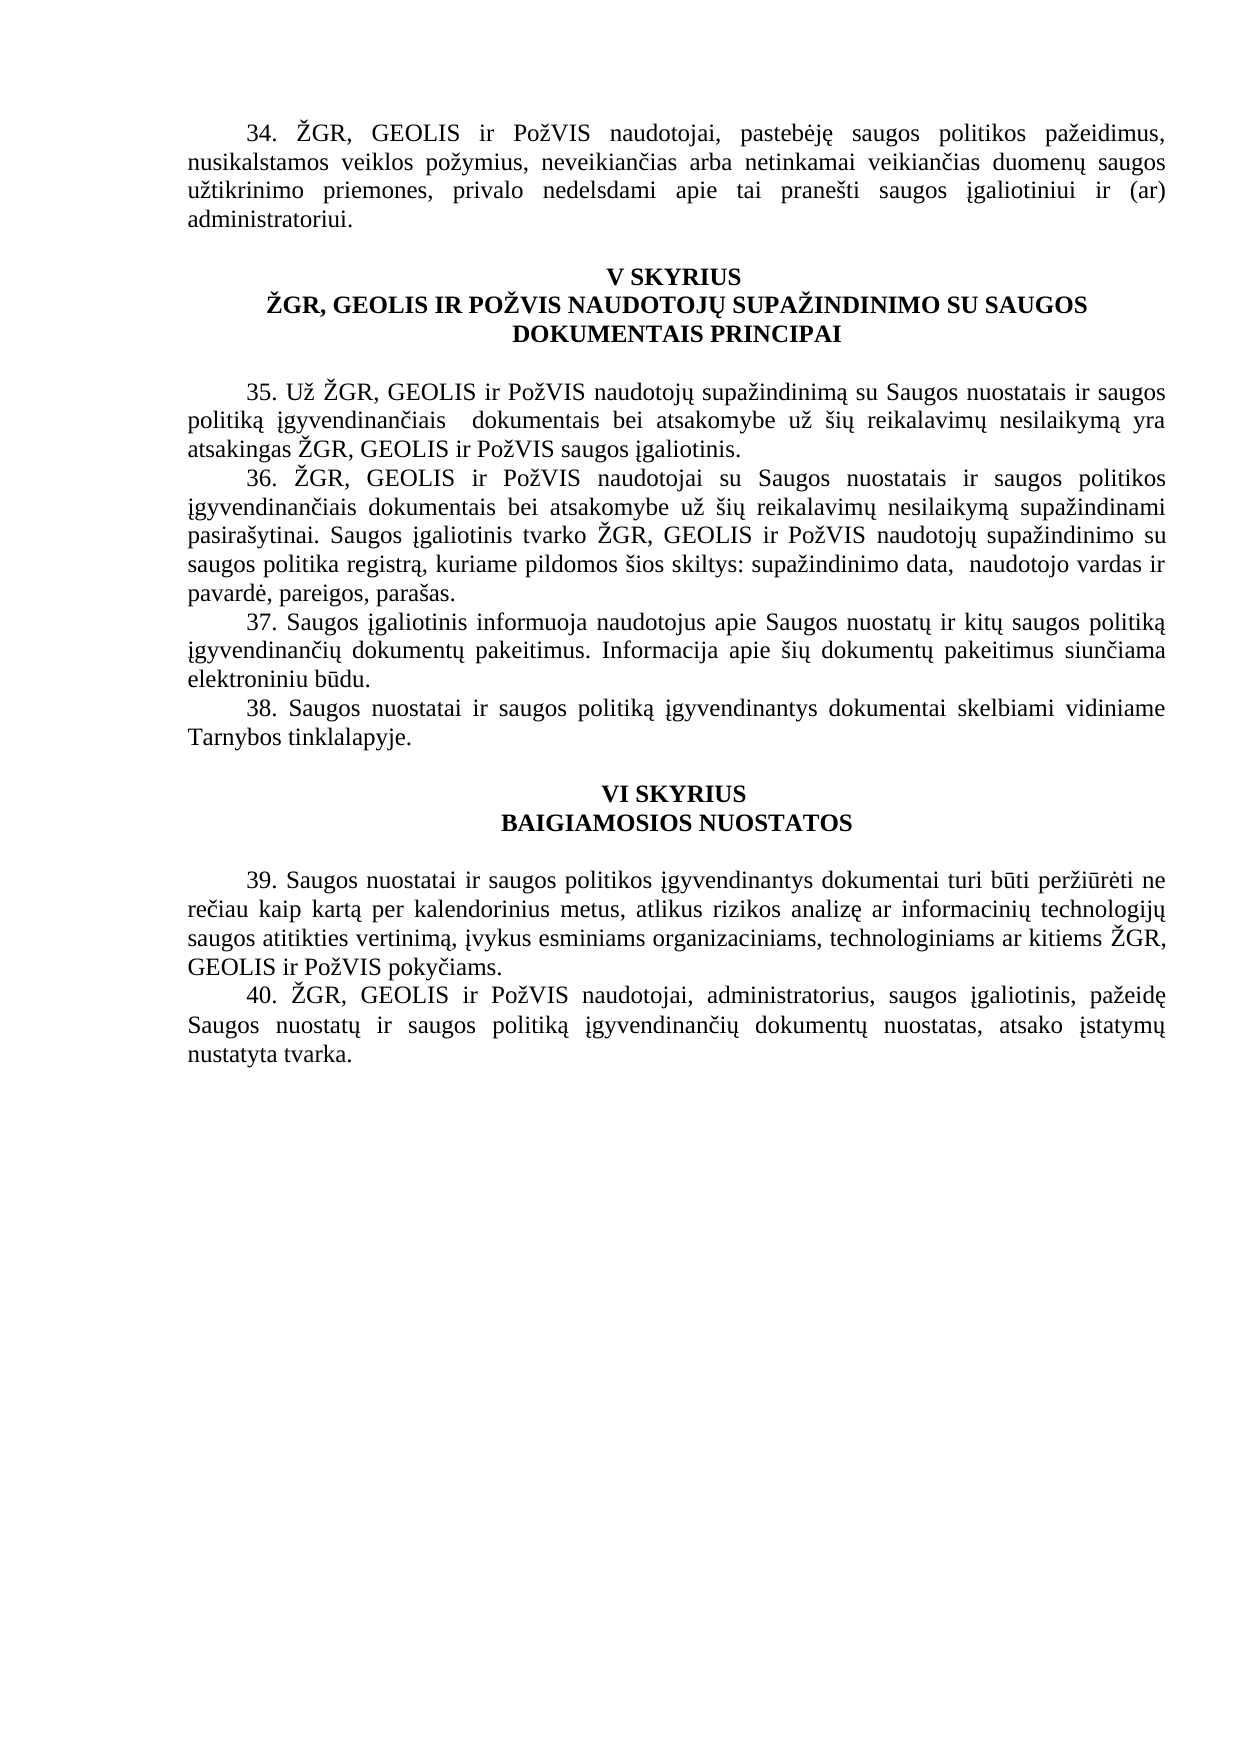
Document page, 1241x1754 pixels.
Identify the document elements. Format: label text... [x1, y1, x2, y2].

text V SKYRIUS [187, 262, 1167, 291]
text 36. ŽGR, GEOLIS ir PožVIS naudotojai su Saugos nuostatais ir saugos politikos įgyvendinančiais dokumentais bei atsakomybe už šių reikalavimų nesilaikymą supažindinami pasirašytinai. Saugos įgaliotinis tvarko ŽGR, GEOLIS ir PožVIS naudotojų supažindinimo su saugos politika registrą, kuriame pildomos šios skiltys: supažindinimo data, naudotojo vardas ir pavardė, pareigos, parašas. [187, 463, 1167, 607]
text 40. ŽGR, GEOLIS ir PožVIS naudotojai, administratorius, saugos įgaliotinis, pažeidę Saugos nuostatų ir saugos politiką įgyvendinančių dokumentų nuostatas, atsako įstatymų nustatyta tvarka. [187, 981, 1167, 1068]
text BAIGIAMOSIOS NUOSTATOS [187, 808, 1167, 837]
text VI SKYRIUS [187, 779, 1167, 808]
text 39. Saugos nuostatai ir saugos politikos įgyvendinantys dokumentai turi būti peržiūrėti ne rečiau kaip kartą per kalendorinius metus, atlikus rizikos analizę ar informacinių technologijų saugos atitikties vertinimą, įvykus esminiams organizaciniams, technologiniams ar kitiems ŽGR, GEOLIS ir PožVIS pokyčiams. [187, 866, 1167, 981]
text 37. Saugos įgaliotinis informuoja naudotojus apie Saugos nuostatų ir kitų saugos politiką įgyvendinančių dokumentų pakeitimus. Informacija apie šių dokumentų pakeitimus siunčiama elektroniniu būdu. [187, 607, 1167, 693]
text 38. Saugos nuostatai ir saugos politiką įgyvendinantys dokumentai skelbiami vidiniame Tarnybos tinklalapyje. [187, 693, 1167, 751]
text ŽGR, GEOLIS ir POŽVIS NAUDOTOJŲ SUPAŽINDINIMO SU SAUGOS DOKUMENTAIS PRINCIPAI [187, 291, 1167, 348]
text 34. ŽGR, GEOLIS ir PožVIS naudotojai, pastebėję saugos politikos pažeidimus, nusikalstamos veiklos požymius, neveikiančias arba netinkamai veikiančias duomenų saugos užtikrinimo priemones, privalo nedelsdami apie tai pranešti saugos įgaliotiniui ir (ar) administratoriui. [187, 118, 1167, 233]
text 35. Už ŽGR, GEOLIS ir PožVIS naudotojų supažindinimą su Saugos nuostatais ir saugos politiką įgyvendinančiais dokumentais bei atsakomybe už šių reikalavimų nesilaikymą yra atsakingas ŽGR, GEOLIS ir PožVIS saugos įgaliotinis. [187, 377, 1167, 463]
